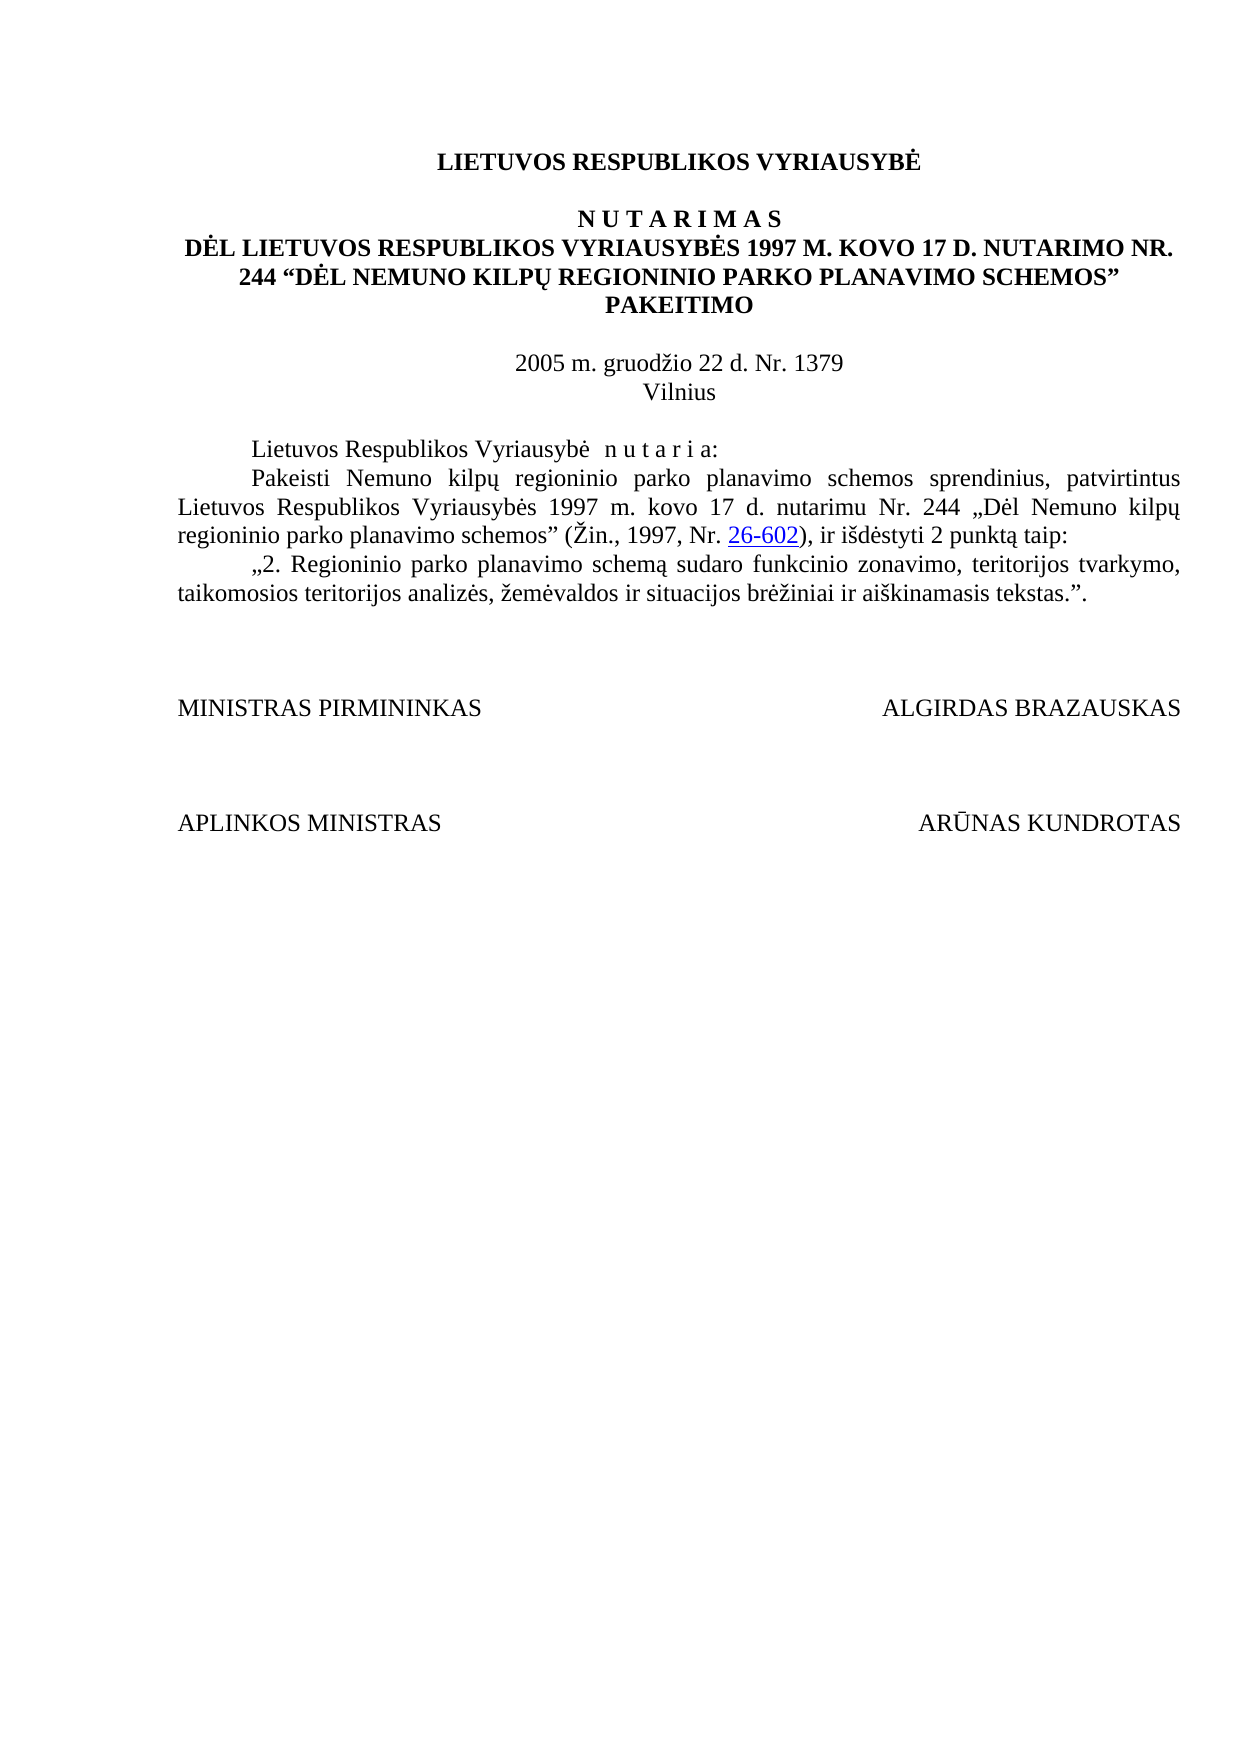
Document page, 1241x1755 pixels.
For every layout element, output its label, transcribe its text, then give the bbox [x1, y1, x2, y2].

text N U T A R I M A S [177, 204, 1181, 233]
text Lietuvos Respublikos Vyriausybė nutaria: [177, 434, 1181, 463]
text Vilnius [177, 377, 1181, 406]
text Ministras Pirmininkas Algirdas Brazauskas [177, 693, 1181, 722]
text „2. Regioninio parko planavimo schemą sudaro funkcinio zonavimo, teritorijos tvarkymo, taikomosios teritorijos analizės, žemėvaldos ir situacijos brėžiniai ir aiškinamasis tekstas.”. [177, 549, 1181, 607]
text 2005 m. gruodžio 22 d. Nr. 1379 [177, 348, 1181, 377]
text LIETUVOS RESPUBLIKOS VYRIAUSYBĖ [177, 147, 1181, 176]
text Pakeisti Nemuno kilpų regioninio parko planavimo schemos sprendinius, patvirtintus Lietuvos Respublikos Vyriausybės 1997 m. kovo 17 d. nutarimu Nr. 244 „Dėl Nemuno kilpų regioninio parko planavimo schemos” (Žin., 1997, Nr. 26-602), ir išdėstyti 2 punktą taip: [177, 463, 1181, 549]
text DĖL LIETUVOS RESPUBLIKOS VYRIAUSYBĖS 1997 M. KOVO 17 D. NUTARIMO NR. 244 “DĖL NEMUNO KILPŲ REGIONINIO PARKO PLANAVIMO SCHEMOS” PAKEITIMO [177, 233, 1181, 319]
text Aplinkos ministras Arūnas Kundrotas [177, 808, 1181, 837]
